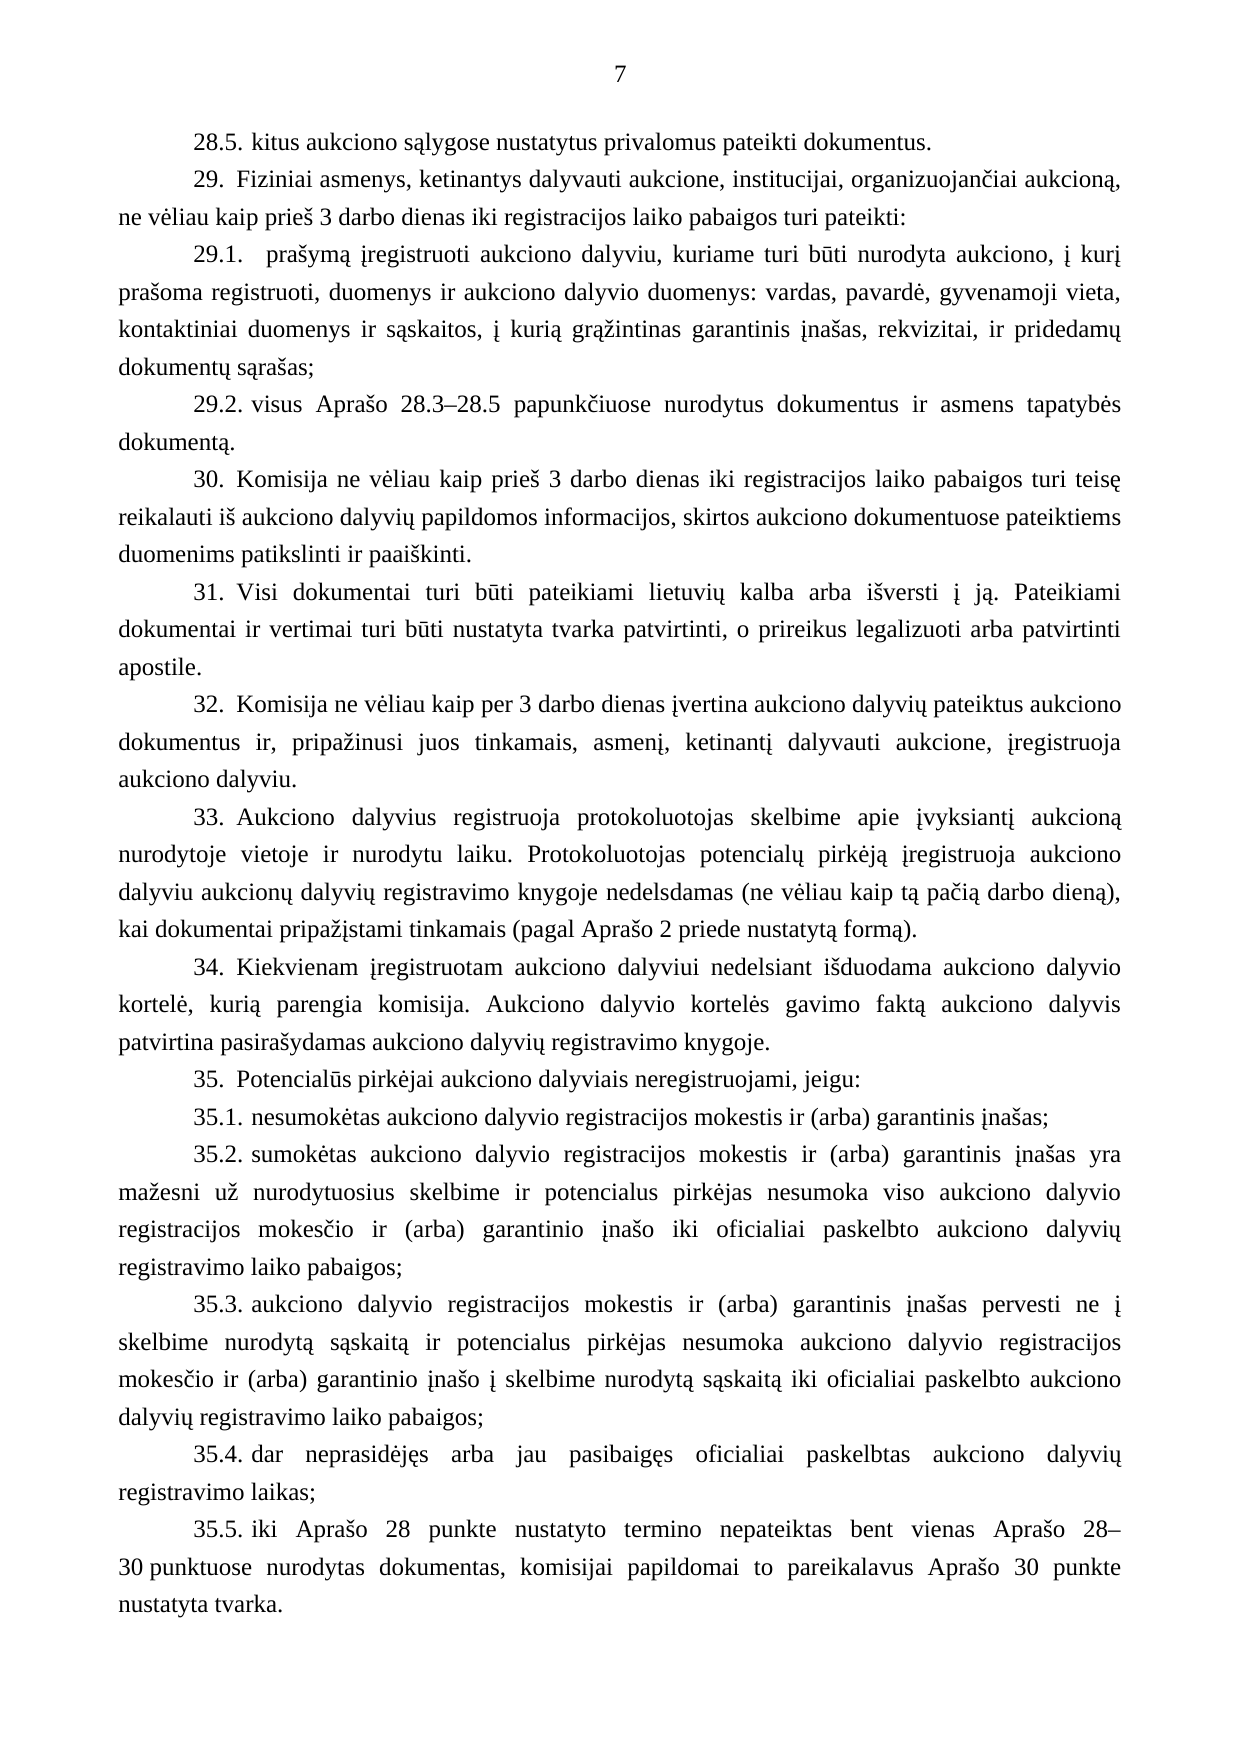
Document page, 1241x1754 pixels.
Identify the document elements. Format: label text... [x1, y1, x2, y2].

text 30. Komisija ne vėliau kaip prieš 3 darbo dienas iki registracijos laiko pabaigos turi teisę reikalauti iš aukciono dalyvių papildomos informacijos, skirtos aukciono dokumentuose pateiktiems duomenims patikslinti ir paaiškinti. [118, 456, 1122, 568]
text 32. Komisija ne vėliau kaip per 3 darbo dienas įvertina aukciono dalyvių pateiktus aukciono dokumentus ir, pripažinusi juos tinkamais, asmenį, ketinantį dalyvauti aukcione, įregistruoja aukciono dalyviu. [118, 681, 1122, 793]
text 29. Fiziniai asmenys, ketinantys dalyvauti aukcione, institucijai, organizuojančiai aukcioną, ne vėliau kaip prieš 3 darbo dienas iki registracijos laiko pabaigos turi pateikti: [118, 156, 1122, 231]
text 29.1. prašymą įregistruoti aukciono dalyviu, kuriame turi būti nurodyta aukciono, į kurį prašoma registruoti, duomenys ir aukciono dalyvio duomenys: vardas, pavardė, gyvenamoji vieta, kontaktiniai duomenys ir sąskaitos, į kurią grąžintinas garantinis įnašas, rekvizitai, ir pridedamų dokumentų sąrašas; [118, 231, 1122, 381]
text 35.1. nesumokėtas aukciono dalyvio registracijos mokestis ir (arba) garantinis įnašas; [118, 1093, 1122, 1131]
text 35.5. iki Aprašo 28 punkte nustatyto termino nepateiktas bent vienas Aprašo 28–30 punktuose nurodytas dokumentas, komisijai papildomai to pareikalavus Aprašo 30 punkte nustatyta tvarka. [118, 1506, 1122, 1618]
text 31. visi dokumentai turi būti pateikiami lietuvių kalba arba išversti į ją. Pateikiami dokumentai ir vertimai turi būti nustatyta tvarka patvirtinti, o prireikus legalizuoti arba patvirtinti apostile. [118, 568, 1122, 681]
text 35.2. sumokėtas aukciono dalyvio registracijos mokestis ir (arba) garantinis įnašas yra mažesni už nurodytuosius skelbime ir potencialus pirkėjas nesumoka viso aukciono dalyvio registracijos mokesčio ir (arba) garantinio įnašo iki oficialiai paskelbto aukciono dalyvių registravimo laiko pabaigos; [118, 1131, 1122, 1281]
text 35.4. dar neprasidėjęs arba jau pasibaigęs oficialiai paskelbtas aukciono dalyvių registravimo laikas; [118, 1431, 1122, 1506]
text 29.2. visus Aprašo 28.3–28.5 papunkčiuose nurodytus dokumentus ir asmens tapatybės dokumentą. [118, 381, 1122, 456]
text 33. Aukciono dalyvius registruoja protokoluotojas skelbime apie įvyksiantį aukcioną nurodytoje vietoje ir nurodytu laiku. Protokoluotojas potencialų pirkėją įregistruoja aukciono dalyviu aukcionų dalyvių registravimo knygoje nedelsdamas (ne vėliau kaip tą pačią darbo dieną), kai dokumentai pripažįstami tinkamais (pagal Aprašo 2 priede nustatytą formą). [118, 793, 1122, 943]
text 35.3. aukciono dalyvio registracijos mokestis ir (arba) garantinis įnašas pervesti ne į skelbime nurodytą sąskaitą ir potencialus pirkėjas nesumoka aukciono dalyvio registracijos mokesčio ir (arba) garantinio įnašo į skelbime nurodytą sąskaitą iki oficialiai paskelbto aukciono dalyvių registravimo laiko pabaigos; [118, 1281, 1122, 1431]
text 28.5. kitus aukciono sąlygose nustatytus privalomus pateikti dokumentus. [118, 118, 1122, 156]
text 35. potencialūs pirkėjai aukciono dalyviais neregistruojami, jeigu: [118, 1056, 1122, 1093]
text 34. Kiekvienam įregistruotam aukciono dalyviui nedelsiant išduodama aukciono dalyvio kortelė, kurią parengia komisija. Aukciono dalyvio kortelės gavimo faktą aukciono dalyvis patvirtina pasirašydamas aukciono dalyvių registravimo knygoje. [118, 943, 1122, 1056]
